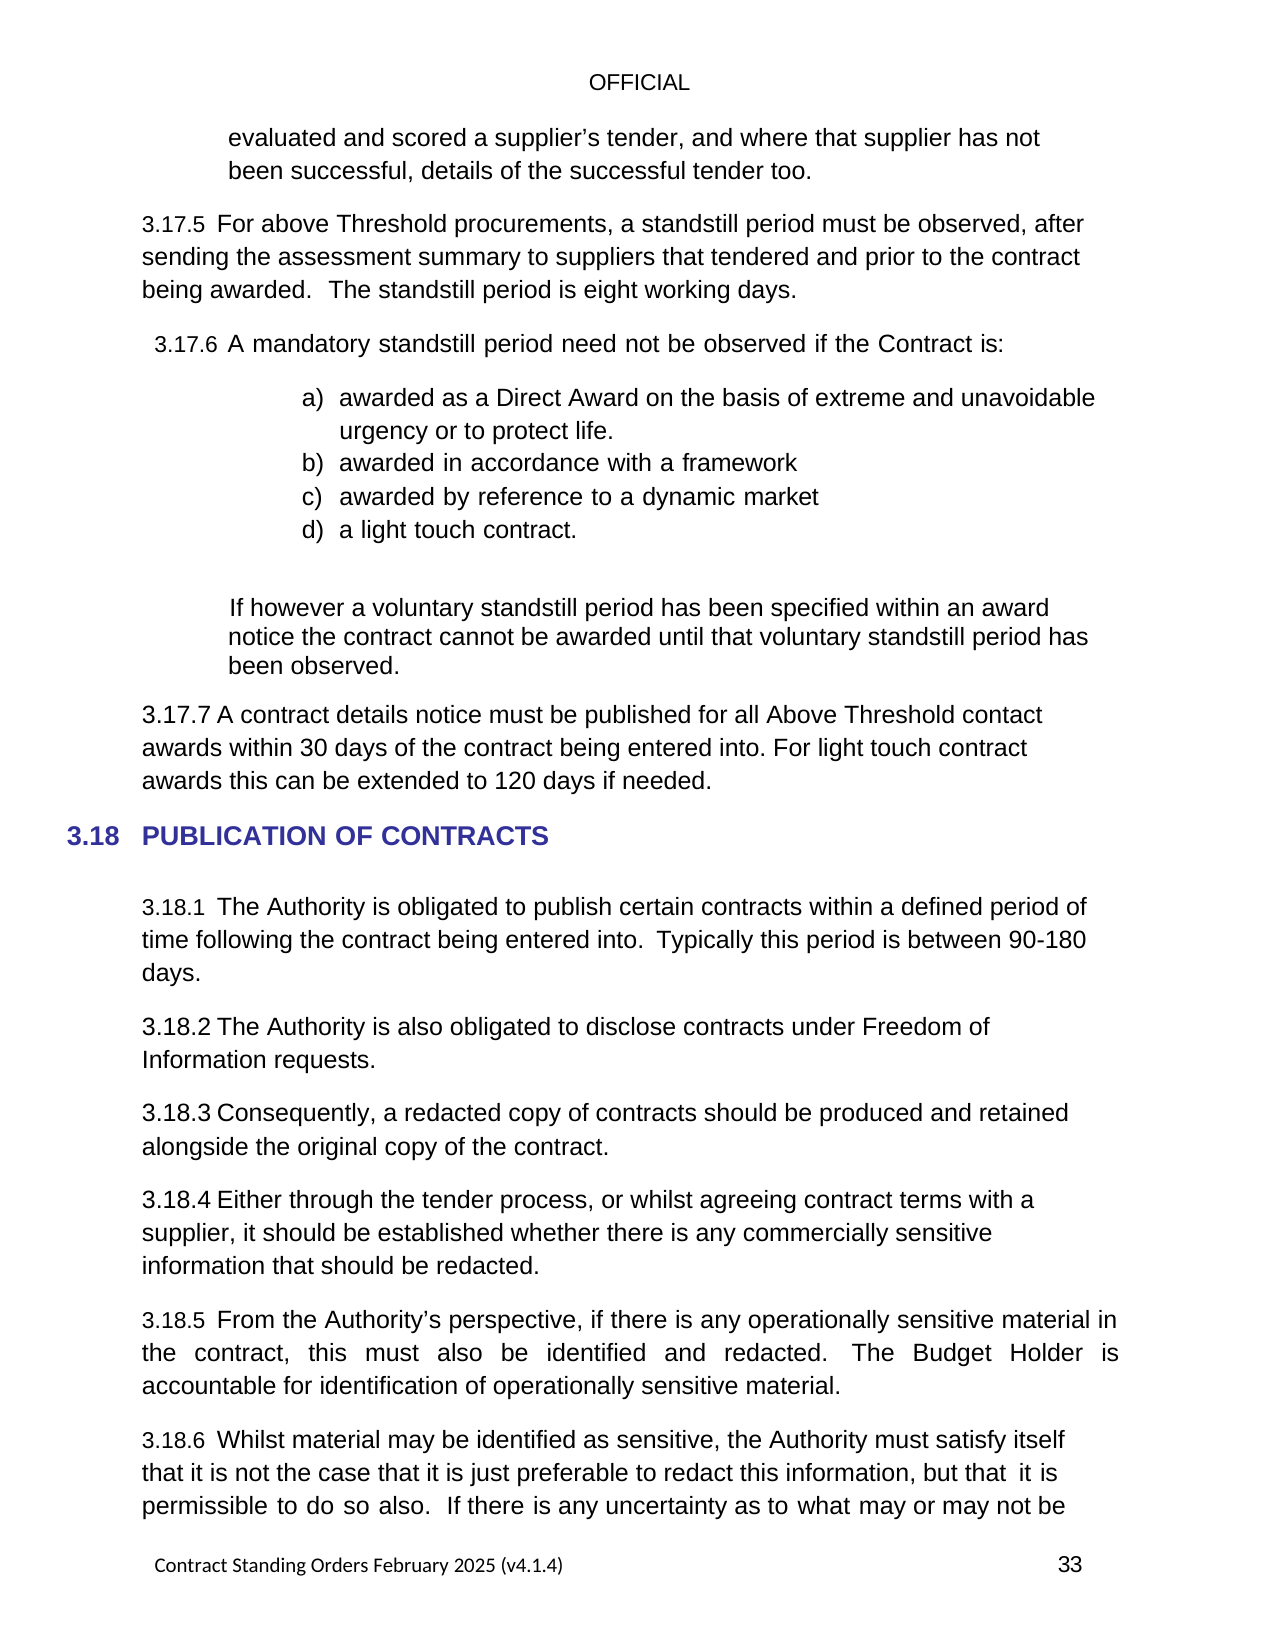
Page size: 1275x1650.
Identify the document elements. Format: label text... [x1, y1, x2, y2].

list From the Authority’s perspective, if there is any operationally sensitive material in the contract, this must also be identified and redacted. The Budget Holder is accountable for identification of operationally sensitive material. [142, 1305, 1119, 1399]
list Either through the tender process, or whilst agreeing contract terms with a supplier, it should be established whether there is any commercially sensitive information that should be redacted. [142, 1185, 1097, 1279]
list awarded in accordance with a framework [302, 449, 1133, 477]
list awarded as a Direct Award on the basis of extreme and unavoidable urgency or to protect life. [302, 383, 1111, 445]
list a light touch contract. [302, 514, 1133, 543]
list The Authority is also obligated to disclose contracts under Freedom of Information requests. [142, 1012, 1017, 1073]
list A mandatory standstill period need not be observed if the Contract is: [154, 329, 1133, 358]
list Consequently, a redacted copy of contracts should be produced and retained alongside the original copy of the contract. [142, 1098, 1099, 1160]
list The Authority is obligated to publish certain contracts within a defined period of time following the contract being entered into. Typically this period is between 90-180 days. [142, 892, 1117, 987]
subtitle PUBLICATION OF CONTRACTS [67, 820, 1133, 851]
list awarded by reference to a dynamic market [302, 482, 1133, 510]
text evaluated and scored a supplier’s tender, and where that supplier has not been successful, details of the successful tender too. [228, 123, 1094, 185]
list For above Threshold procurements, a standstill period must be observed, after sending the assessment summary to suppliers that tendered and prior to the contract being awarded. The standstill period is eight working days. [142, 209, 1114, 304]
list Whilst material may be identified as sensitive, the Authority must satisfy itself that it is not the case that it is just preferable to redact this information, but that it is permissible to do so also. If there is any uncertainty as to what may or may not be [142, 1424, 1111, 1519]
text If however a voluntary standstill period has been specified within an award notice the contract cannot be awarded until that voluntary standstill period has been observed. [228, 593, 1103, 679]
list A contract details notice must be published for all Above Threshold contact awards within 30 days of the contract being entered into. For light touch contract awards this can be extended to 120 days if needed. [142, 700, 1071, 795]
